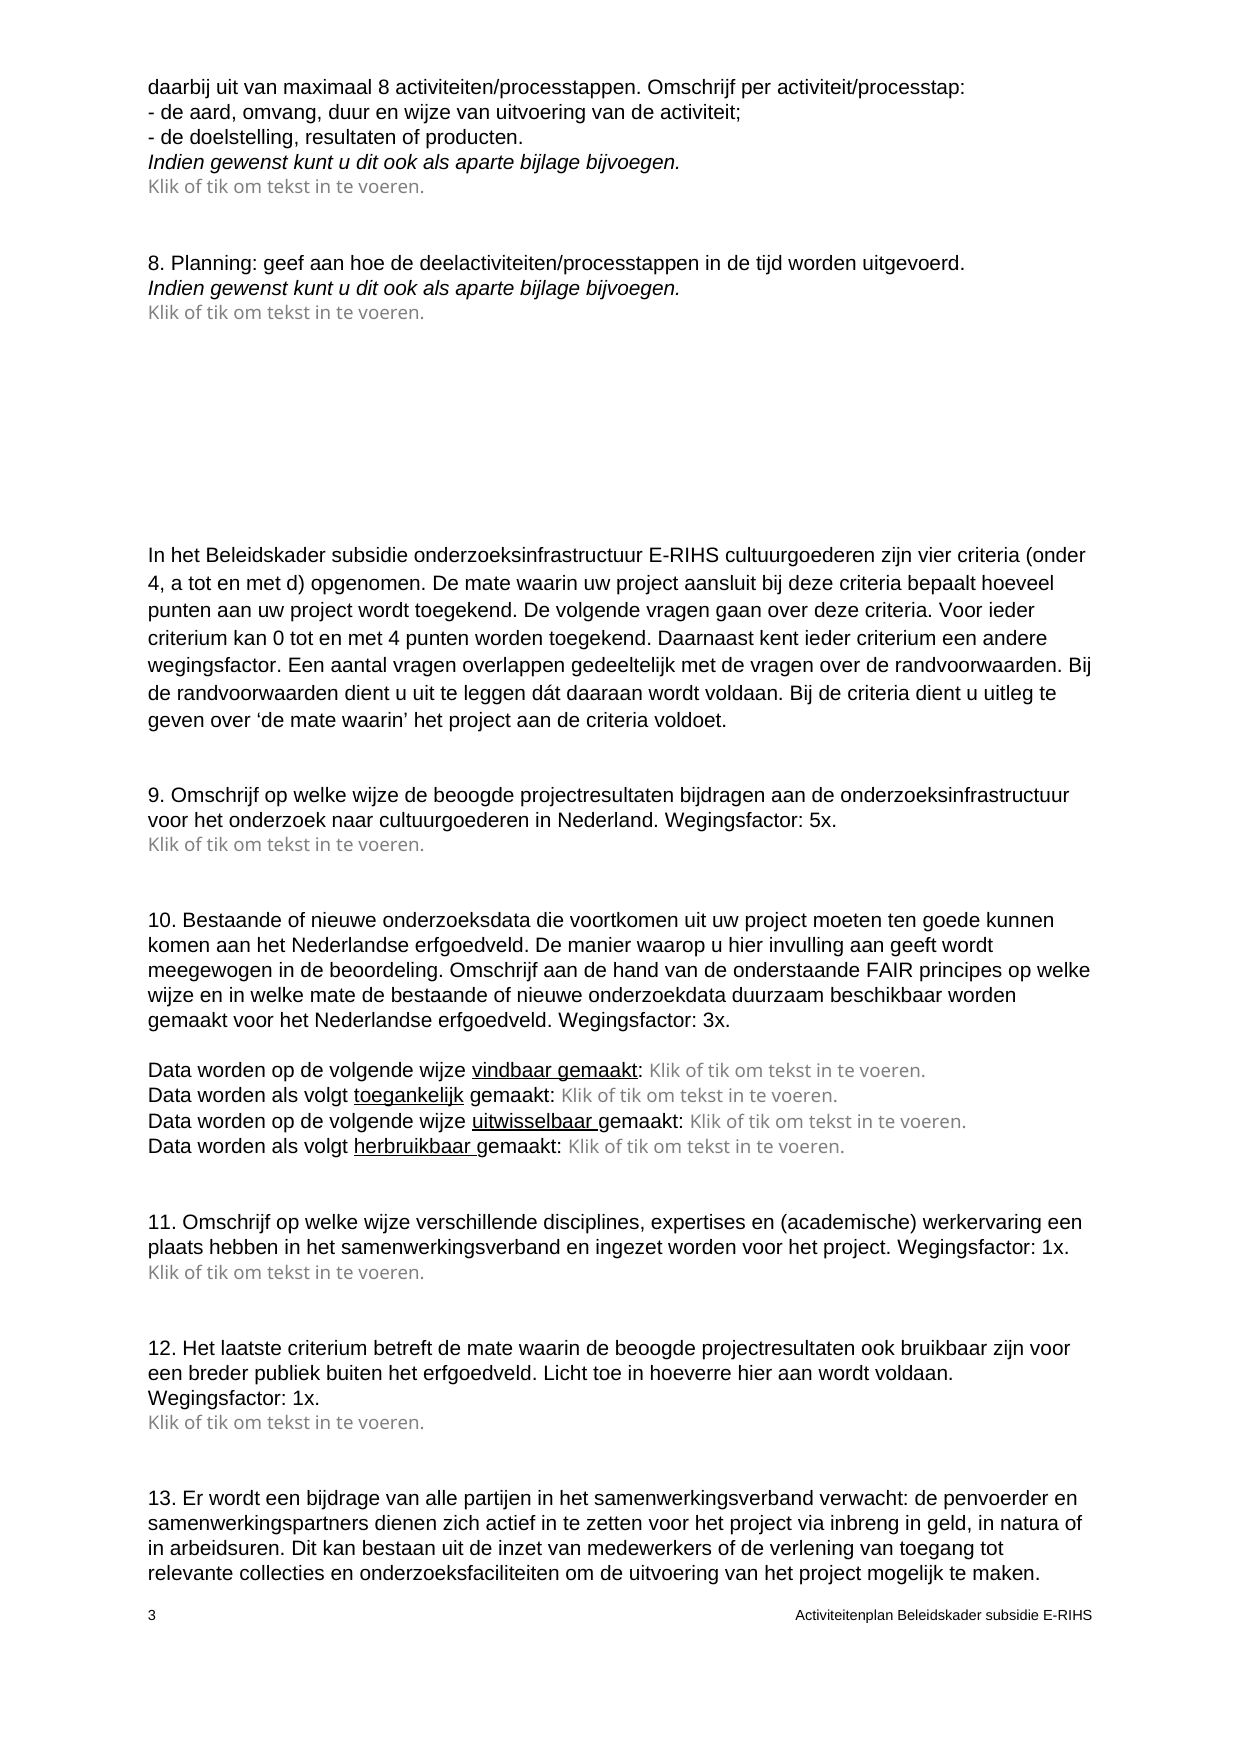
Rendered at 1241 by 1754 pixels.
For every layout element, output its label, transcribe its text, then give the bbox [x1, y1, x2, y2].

text Data worden als volgt toegankelijk gemaakt: Klik of tik om tekst in te voeren. [148, 1082, 1093, 1108]
text - de doelstelling, resultaten of producten. [148, 124, 1093, 149]
text Klik of tik om tekst in te voeren. [148, 299, 1093, 325]
text 9. Omschrijf op welke wijze de beoogde projectresultaten bijdragen aan de onderzoeksinfrastructuur voor het onderzoek naar cultuurgoederen in Nederland. Wegingsfactor: 5x. [148, 781, 1093, 831]
text Klik of tik om tekst in te voeren. [148, 174, 1093, 199]
text Indien gewenst kunt u dit ook als aparte bijlage bijvoegen. [148, 149, 1093, 174]
text Data worden als volgt herbruikbaar gemaakt: Klik of tik om tekst in te voeren. [148, 1133, 1093, 1159]
text 11. Omschrijf op welke wijze verschillende disciplines, expertises en (academische) werkervaring een plaats hebben in het samenwerkingsverband en ingezet worden voor het project. Wegingsfactor: 1x. [148, 1209, 1093, 1259]
text Klik of tik om tekst in te voeren. [148, 1259, 1093, 1284]
text 12. Het laatste criterium betreft de mate waarin de beoogde projectresultaten ook bruikbaar zijn voor een breder publiek buiten het erfgoedveld. Licht toe in hoeverre hier aan wordt voldaan. Wegingsfactor: 1x. [148, 1334, 1093, 1409]
text Data worden op de volgende wijze uitwisselbaar gemaakt: Klik of tik om tekst in te voeren. [148, 1108, 1093, 1133]
text Indien gewenst kunt u dit ook als aparte bijlage bijvoegen. [148, 274, 1093, 299]
text daarbij uit van maximaal 8 activiteiten/processtappen. Omschrijf per activiteit/processtap: [148, 74, 1093, 99]
text 13. Er wordt een bijdrage van alle partijen in het samenwerkingsverband verwacht: de penvoerder en samenwerkingspartners dienen zich actief in te zetten voor het project via inbreng in geld, in natura of in arbeidsuren. Dit kan bestaan uit de inzet van medewerkers of de verlening van toegang tot relevante collecties en onderzoeksfaciliteiten om de uitvoering van het project mogelijk te maken. [148, 1485, 1093, 1585]
text - de aard, omvang, duur en wijze van uitvoering van de activiteit; [148, 99, 1093, 124]
text Klik of tik om tekst in te voeren. [148, 831, 1093, 857]
text komen aan het Nederlandse erfgoedveld. De manier waarop u hier invulling aan geeft wordt meegewogen in de beoordeling. Omschrijf aan de hand van de onderstaande FAIR principes op welke wijze en in welke mate de bestaande of nieuwe onderzoekdata duurzaam beschikbaar worden gemaakt voor het Nederlandse erfgoedveld. Wegingsfactor: 3x. [148, 932, 1093, 1032]
text Klik of tik om tekst in te voeren. [148, 1409, 1093, 1435]
text 8. Planning: geef aan hoe de deelactiviteiten/processtappen in de tijd worden uitgevoerd. [148, 249, 1093, 274]
text Data worden op de volgende wijze vindbaar gemaakt: Klik of tik om tekst in te voeren. [148, 1057, 1093, 1082]
text 10. Bestaande of nieuwe onderzoeksdata die voortkomen uit uw project moeten ten goede kunnen [148, 907, 1093, 932]
text In het Beleidskader subsidie onderzoeksinfrastructuur E-RIHS cultuurgoederen zijn vier criteria (onder 4, a tot en met d) opgenomen. De mate waarin uw project aansluit bij deze criteria bepaalt hoeveel punten aan uw project wordt toegekend. De volgende vragen gaan over deze criteria. Voor ieder criterium kan 0 tot en met 4 punten worden toegekend. Daarnaast kent ieder criterium een andere wegingsfactor. Een aantal vragen overlappen gedeeltelijk met de vragen over de randvoorwaarden. Bij de randvoorwaarden dient u uit te leggen dát daaraan wordt voldaan. Bij de criteria dient u uitleg te geven over ‘de mate waarin’ het project aan de criteria voldoet. [148, 543, 1093, 732]
